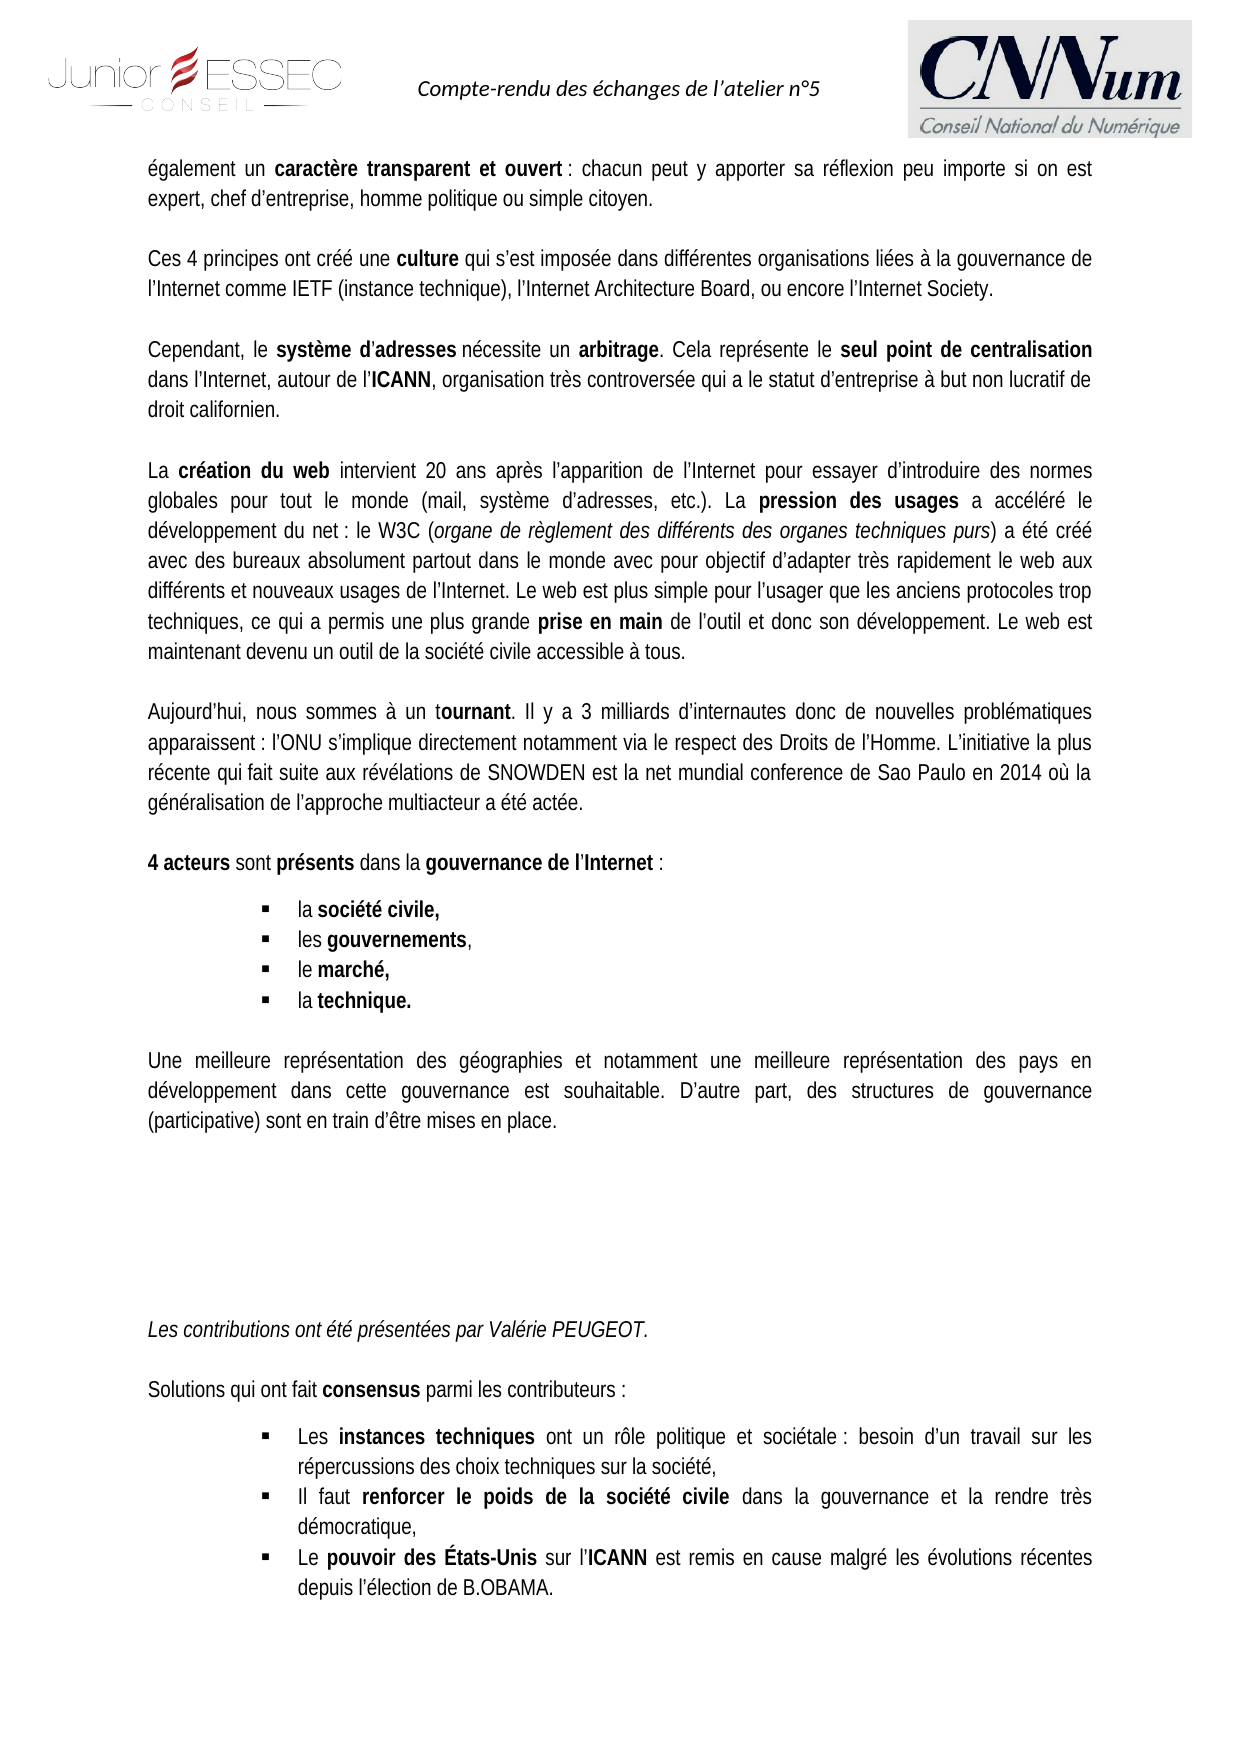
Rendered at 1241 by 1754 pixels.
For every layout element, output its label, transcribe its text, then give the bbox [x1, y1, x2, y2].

text également un caractère transparent et ouvert : chacun peut y apporter sa réflexion peu importe si on est expert, chef d’entreprise, homme politique ou simple citoyen. [148, 154, 1093, 211]
text La création du web intervient 20 ans après l’apparition de l’Internet pour essayer d’introduire des normes globales pour tout le monde (mail, système d’adresses, etc.). La pression des usages a accéléré le développement du net : le W3C (organe de règlement des différents des organes techniques purs) a été créé avec des bureaux absolument partout dans le monde avec pour objectif d’adapter très rapidement le web aux différents et nouveaux usages de l’Internet. Le web est plus simple pour l’usager que les anciens protocoles trop techniques, ce qui a permis une plus grande prise en main de l’outil et donc son développement. Le web est maintenant devenu un outil de la société civile accessible à tous. [148, 457, 1093, 664]
list la technique. [260, 987, 1093, 1013]
list Le pouvoir des États-Unis sur l’ICANN est remis en cause malgré les évolutions récentes depuis l’élection de B.OBAMA. [260, 1543, 1093, 1600]
text Aujourd’hui, nous sommes à un tournant. Il y a 3 milliards d’internautes donc de nouvelles problématiques apparaissent : l’ONU s’implique directement notamment via le respect des Droits de l’Homme. L’initiative la plus récente qui fait suite aux révélations de SNOWDEN est la net mundial conference de Sao Paulo en 2014 où la généralisation de l’approche multiacteur a été actée. [148, 698, 1093, 815]
text 4 acteurs sont présents dans la gouvernance de l’Internet : [148, 849, 1093, 876]
list Il faut renforcer le poids de la société civile dans la gouvernance et la rendre très démocratique, [260, 1483, 1093, 1539]
text Ces 4 principes ont créé une culture qui s’est imposée dans différentes organisations liées à la gouvernance de l’Internet comme IETF (instance technique), l’Internet Architecture Board, ou encore l’Internet Society. [148, 245, 1093, 302]
list les gouvernements, [260, 926, 1093, 952]
text Une meilleure représentation des géographies et notamment une meilleure représentation des pays en développement dans cette gouvernance est souhaitable. D’autre part, des structures de gouvernance (participative) sont en train d’être mises en place. [148, 1047, 1093, 1134]
subtitle Rappel des principaux défis et des solutions soulevés lors de la consultation en ligne [148, 1188, 1093, 1259]
list Les instances techniques ont un rôle politique et sociétale : besoin d’un travail sur les répercussions des choix techniques sur la société, [260, 1423, 1093, 1479]
list le marché, [260, 956, 1093, 983]
list la société civile, [260, 896, 1093, 922]
text Solutions qui ont fait consensus parmi les contributeurs : [148, 1376, 1093, 1402]
text Les contributions ont été présentées par Valérie PEUGEOT. [148, 1316, 1093, 1342]
text Cependant, le système d’adresses nécessite un arbitrage. Cela représente le seul point de centralisation dans l’Internet, autour de l’ICANN, organisation très controversée qui a le statut d’entreprise à but non lucratif de droit californien. [148, 336, 1093, 422]
